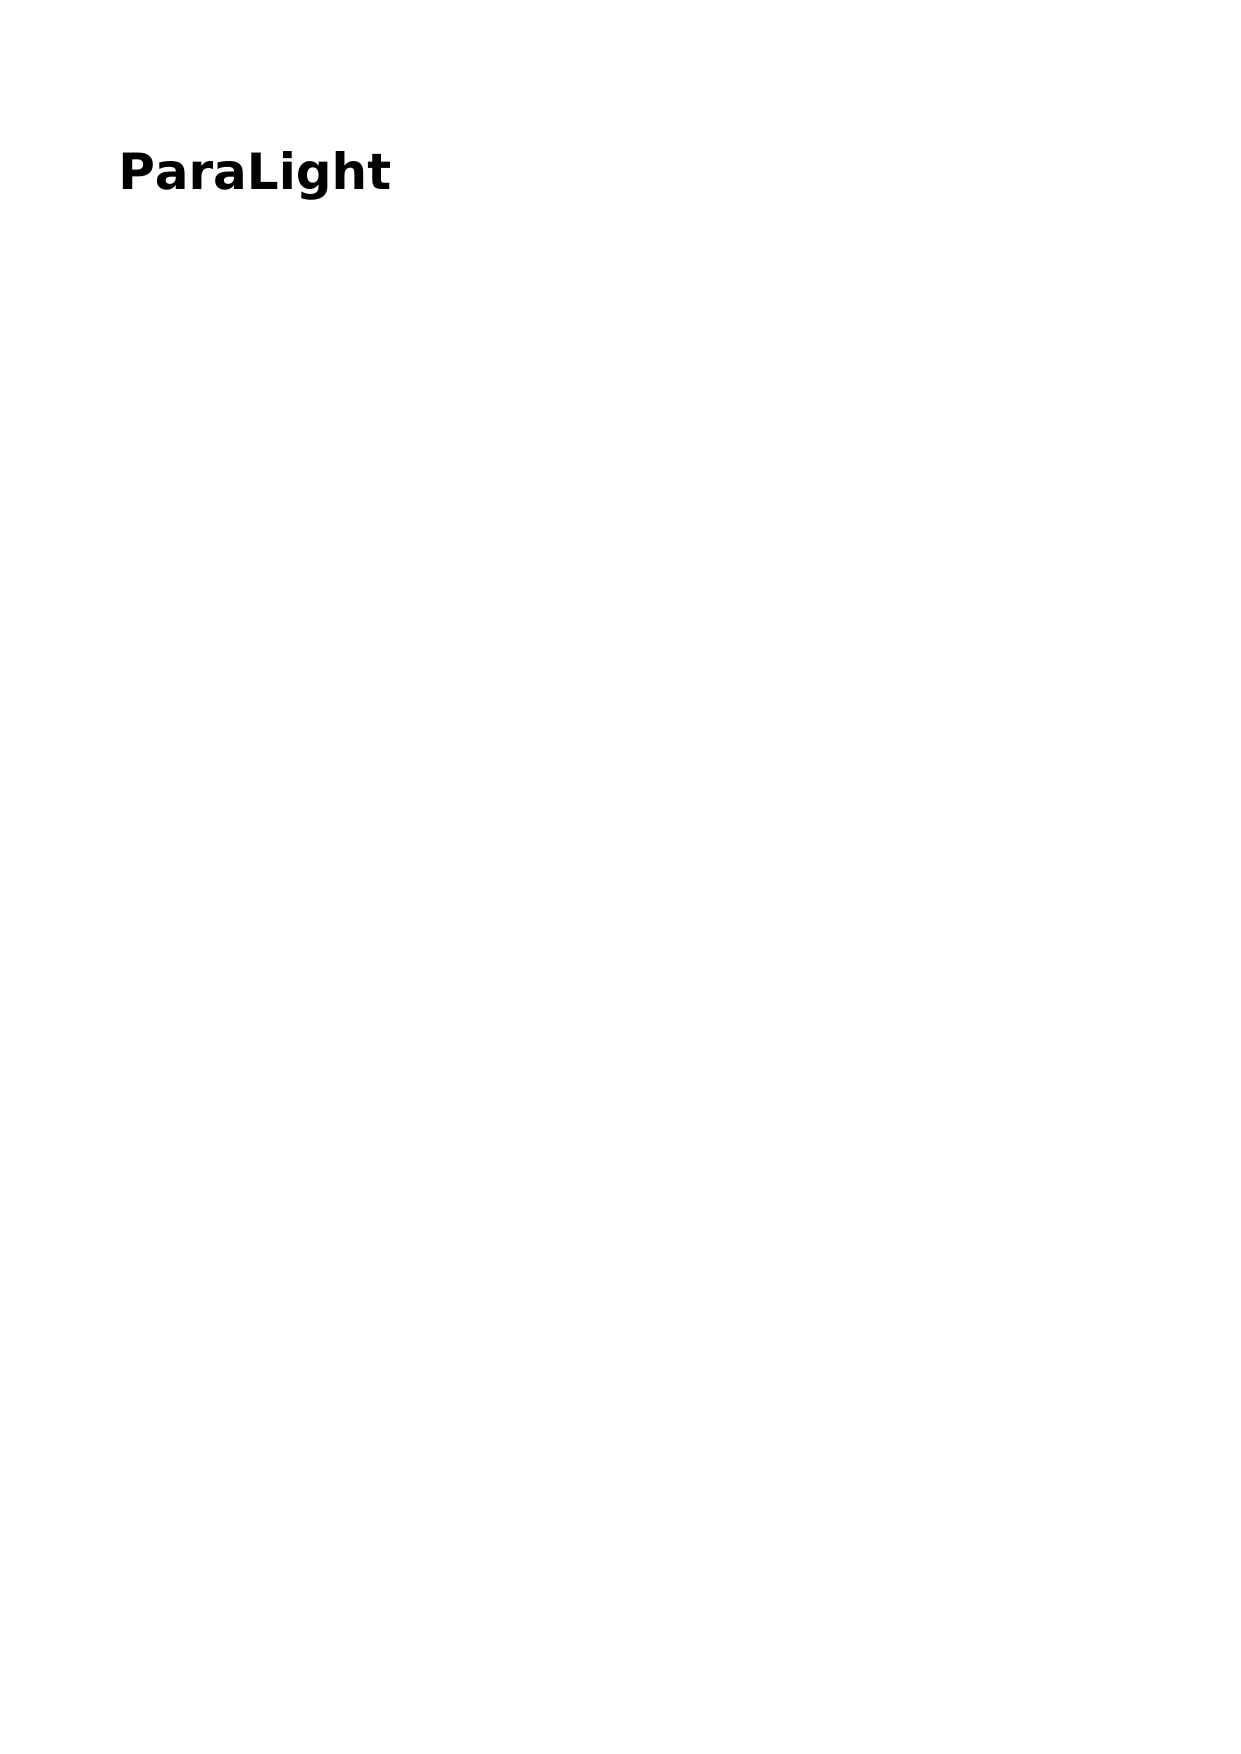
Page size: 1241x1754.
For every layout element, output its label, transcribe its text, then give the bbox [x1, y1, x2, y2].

subtitle ParaLight [118, 143, 1122, 201]
